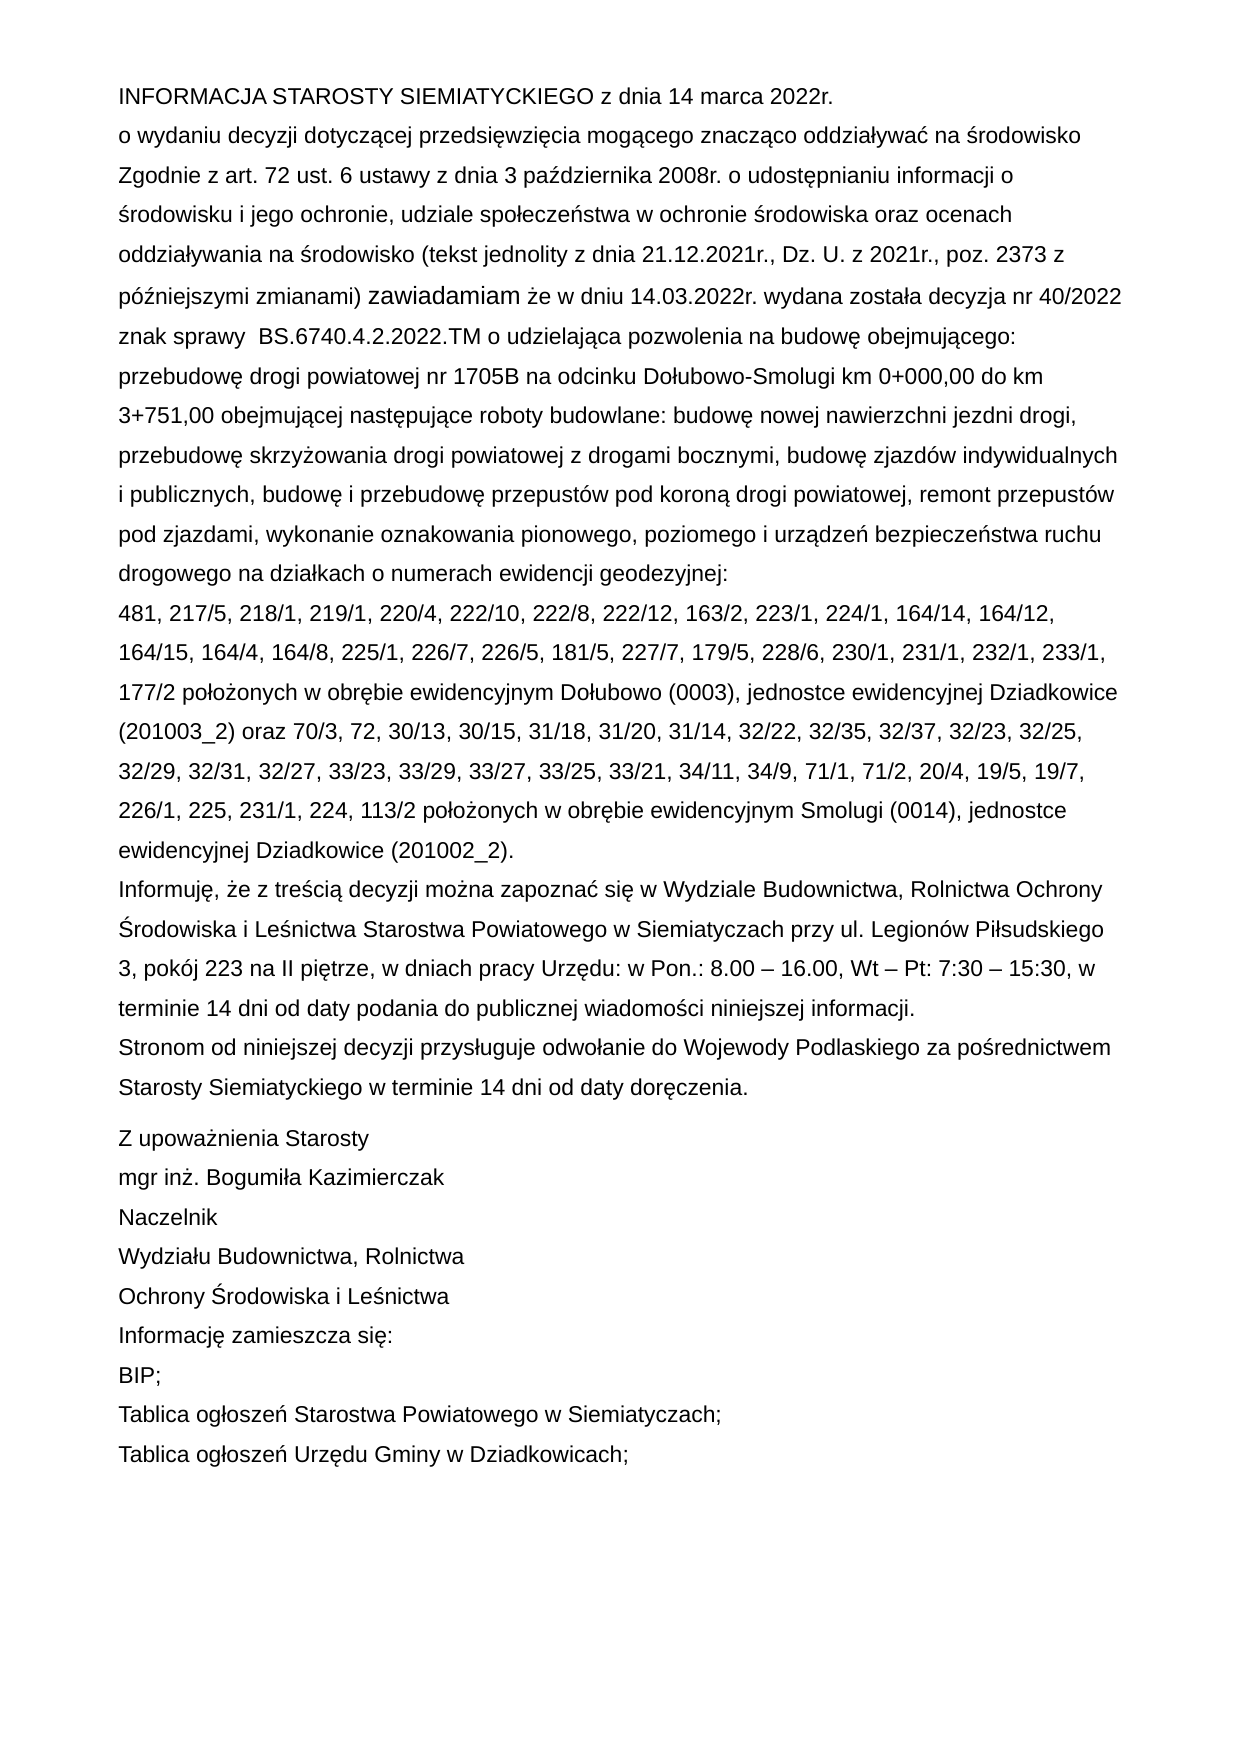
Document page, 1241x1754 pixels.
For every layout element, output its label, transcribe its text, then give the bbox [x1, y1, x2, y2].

text mgr inż. Bogumiła Kazimierczak [118, 1164, 1122, 1191]
text Z upoważnienia Starosty [118, 1125, 1122, 1151]
text Zgodnie z art. 72 ust. 6 ustawy z dnia 3 października 2008r. o udostępnianiu informacji o środowisku i jego ochronie, udziale społeczeństwa w ochronie środowiska oraz ocenach oddziaływania na środowisko (tekst jednolity z dnia 21.12.2021r., Dz. U. z 2021r., poz. 2373 z późniejszymi zmianami) zawiadamiam że w dniu 14.03.2022r. wydana została decyzja nr 40/2022 znak sprawy BS.6740.4.2.2022.TM o udzielająca pozwolenia na budowę obejmującego: [118, 162, 1122, 350]
text Stronom od niniejszej decyzji przysługuje odwołanie do Wojewody Podlaskiego za pośrednictwem Starosty Siemiatyckiego w terminie 14 dni od daty doręczenia. [118, 1034, 1122, 1100]
text Ochrony Środowiska i Leśnictwa [118, 1283, 1122, 1309]
text Informację zamieszcza się: [118, 1322, 1122, 1348]
text Wydziału Budownictwa, Rolnictwa [118, 1243, 1122, 1269]
text przebudowę drogi powiatowej nr 1705B na odcinku Dołubowo-Smolugi km 0+000,00 do km 3+751,00 obejmującej następujące roboty budowlane: budowę nowej nawierzchni jezdni drogi, przebudowę skrzyżowania drogi powiatowej z drogami bocznymi, budowę zjazdów indywidualnych i publicznych, budowę i przebudowę przepustów pod koroną drogi powiatowej, remont przepustów pod zjazdami, wykonanie oznakowania pionowego, poziomego i urządzeń bezpieczeństwa ruchu drogowego na działkach o numerach ewidencji geodezyjnej: [118, 363, 1122, 587]
text Tablica ogłoszeń Starostwa Powiatowego w Siemiatyczach; [118, 1401, 1122, 1427]
text INFORMACJA STAROSTY SIEMIATYCKIEGO z dnia 14 marca 2022r. [118, 83, 1122, 109]
text Naczelnik [118, 1204, 1122, 1230]
text Informuję, że z treścią decyzji można zapoznać się w Wydziale Budownictwa, Rolnictwa Ochrony Środowiska i Leśnictwa Starostwa Powiatowego w Siemiatyczach przy ul. Legionów Piłsudskiego 3, pokój 223 na II piętrze, w dniach pracy Urzędu: w Pon.: 8.00 – 16.00, Wt – Pt: 7:30 – 15:30, w terminie 14 dni od daty podania do publicznej wiadomości niniejszej informacji. [118, 876, 1122, 1021]
text BIP; [118, 1362, 1122, 1388]
text 481, 217/5, 218/1, 219/1, 220/4, 222/10, 222/8, 222/12, 163/2, 223/1, 224/1, 164/14, 164/12, 164/15, 164/4, 164/8, 225/1, 226/7, 226/5, 181/5, 227/7, 179/5, 228/6, 230/1, 231/1, 232/1, 233/1, 177/2 położonych w obrębie ewidencyjnym Dołubowo (0003), jednostce ewidencyjnej Dziadkowice (201003_2) oraz 70/3, 72, 30/13, 30/15, 31/18, 31/20, 31/14, 32/22, 32/35, 32/37, 32/23, 32/25, 32/29, 32/31, 32/27, 33/23, 33/29, 33/27, 33/25, 33/21, 34/11, 34/9, 71/1, 71/2, 20/4, 19/5, 19/7, 226/1, 225, 231/1, 224, 113/2 położonych w obrębie ewidencyjnym Smolugi (0014), jednostce ewidencyjnej Dziadkowice (201002_2). [118, 600, 1122, 863]
text o wydaniu decyzji dotyczącej przedsięwzięcia mogącego znacząco oddziaływać na środowisko [118, 122, 1122, 148]
text Tablica ogłoszeń Urzędu Gminy w Dziadkowicach; [118, 1441, 1122, 1467]
